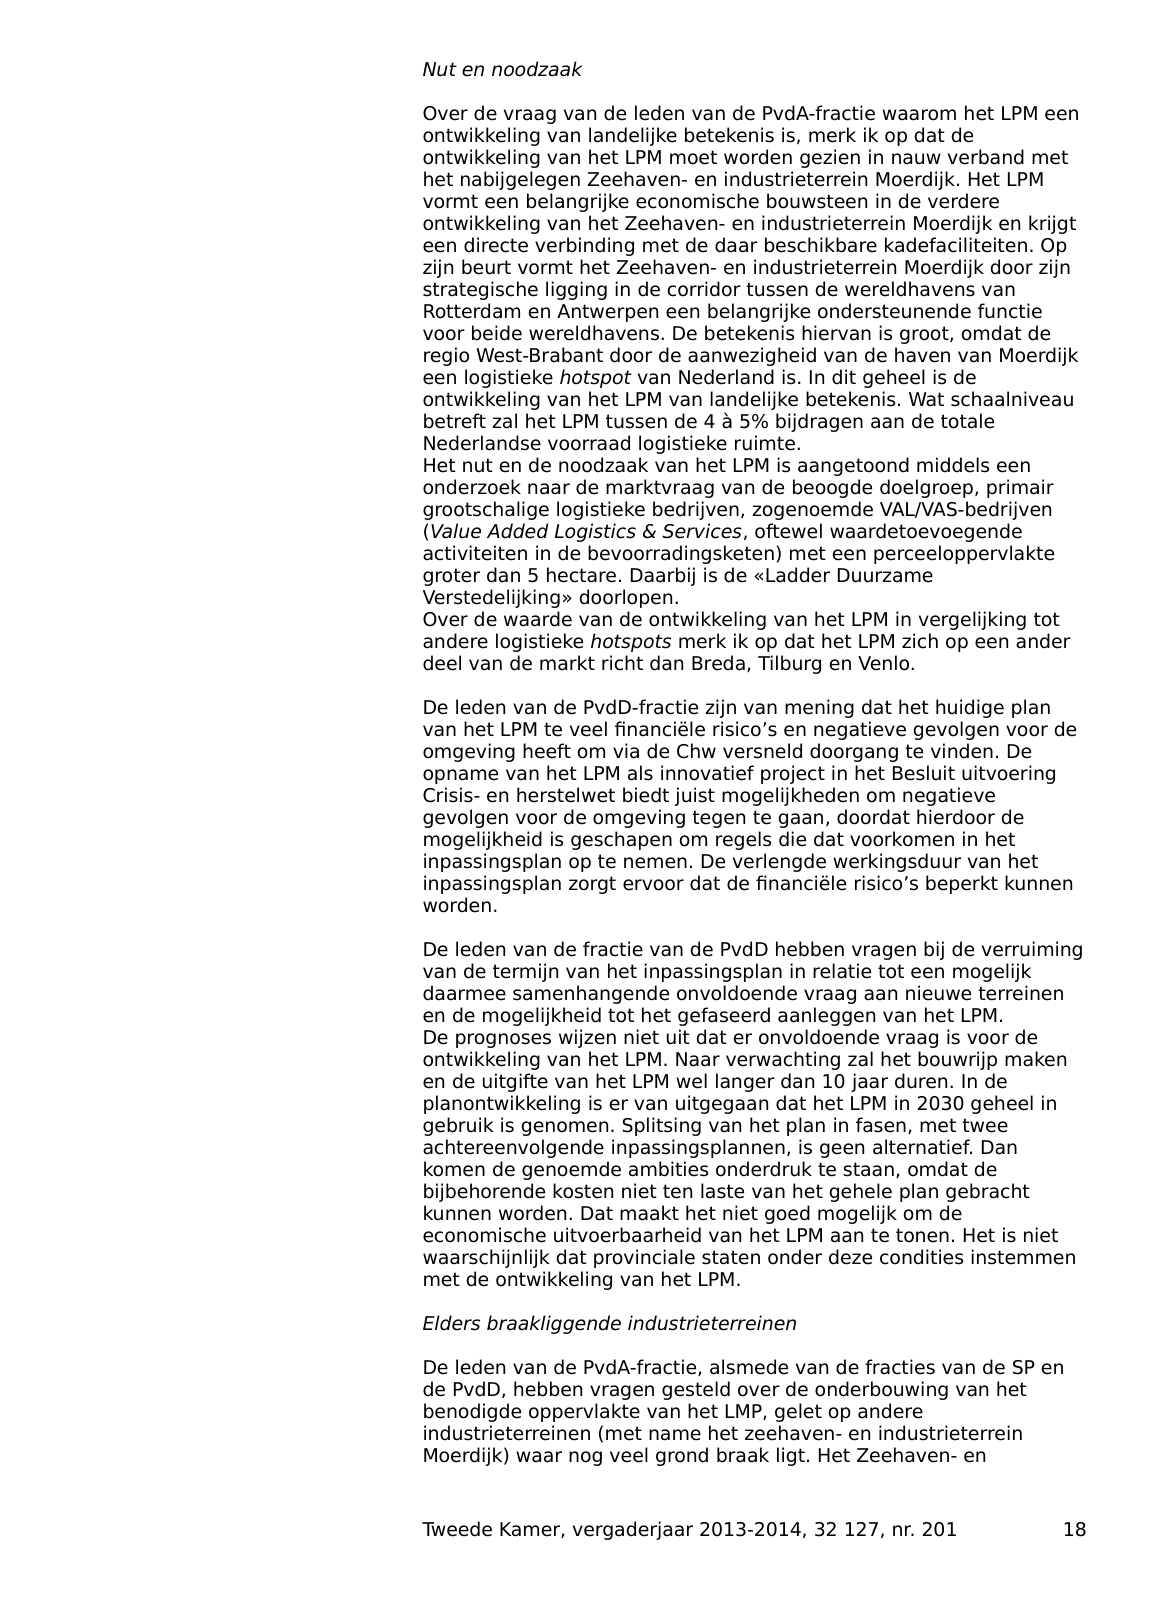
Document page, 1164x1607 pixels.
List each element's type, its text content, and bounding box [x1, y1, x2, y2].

text De leden van de PvdA-fractie, alsmede van de fracties van de SP en de PvdD, hebben vragen gesteld over de onderbouwing van het benodigde oppervlakte van het LMP, gelet op andere industrieterreinen (met name het zeehaven- en industrieterrein Moerdijk) waar nog veel grond braak ligt. Het Zeehaven- en [422, 1357, 1087, 1467]
text De leden van de fractie van de PvdD hebben vragen bij de verruiming van de termijn van het inpassingsplan in relatie tot een mogelijk daarmee samenhangende onvoldoende vraag aan nieuwe terreinen en de mogelijkheid tot het gefaseerd aanleggen van het LPM. [422, 939, 1087, 1027]
text De prognoses wijzen niet uit dat er onvoldoende vraag is voor de ontwikkeling van het LPM. Naar verwachting zal het bouwrijp maken en de uitgifte van het LPM wel langer dan 10 jaar duren. In de planontwikkeling is er van uitgegaan dat het LPM in 2030 geheel in gebruik is genomen. Splitsing van het plan in fasen, met twee achtereenvolgende inpassingsplannen, is geen alternatief. Dan komen de genoemde ambities onderdruk te staan, omdat de bijbehorende kosten niet ten laste van het gehele plan gebracht kunnen worden. Dat maakt het niet goed mogelijk om de economische uitvoerbaarheid van het LPM aan te tonen. Het is niet waarschijnlijk dat provinciale staten onder deze condities instemmen met de ontwikkeling van het LPM. [422, 1027, 1087, 1291]
text De leden van de PvdD-fractie zijn van mening dat het huidige plan van het LPM te veel financiële risico’s en negatieve gevolgen voor de omgeving heeft om via de Chw versneld doorgang te vinden. De opname van het LPM als innovatief project in het Besluit uitvoering Crisis- en herstelwet biedt juist mogelijkheden om negatieve gevolgen voor de omgeving tegen te gaan, doordat hierdoor de mogelijkheid is geschapen om regels die dat voorkomen in het inpassingsplan op te nemen. De verlengde werkingsduur van het inpassingsplan zorgt ervoor dat de financiële risico’s beperkt kunnen worden. [422, 697, 1087, 917]
text Over de waarde van de ontwikkeling van het LPM in vergelijking tot andere logistieke hotspots merk ik op dat het LPM zich op een ander deel van de markt richt dan Breda, Tilburg en Venlo. [422, 609, 1087, 675]
subtitle Elders braakliggende industrieterreinen [422, 1313, 1087, 1335]
text Over de vraag van de leden van de PvdA-fractie waarom het LPM een ontwikkeling van landelijke betekenis is, merk ik op dat de ontwikkeling van het LPM moet worden gezien in nauw verband met het nabijgelegen Zeehaven- en industrieterrein Moerdijk. Het LPM vormt een belangrijke economische bouwsteen in de verdere ontwikkeling van het Zeehaven- en industrieterrein Moerdijk en krijgt een directe verbinding met de daar beschikbare kadefaciliteiten. Op zijn beurt vormt het Zeehaven- en industrieterrein Moerdijk door zijn strategische ligging in de corridor tussen de wereldhavens van Rotterdam en Antwerpen een belangrijke ondersteunende functie voor beide wereldhavens. De betekenis hiervan is groot, omdat de regio West-Brabant door de aanwezigheid van de haven van Moerdijk een logistieke hotspot van Nederland is. In dit geheel is de ontwikkeling van het LPM van landelijke betekenis. Wat schaalniveau betreft zal het LPM tussen de 4 à 5% bijdragen aan de totale Nederlandse voorraad logistieke ruimte. [422, 103, 1087, 455]
subtitle Nut en noodzaak [422, 59, 1087, 81]
text Het nut en de noodzaak van het LPM is aangetoond middels een onderzoek naar de marktvraag van de beoogde doelgroep, primair grootschalige logistieke bedrijven, zogenoemde VAL/VAS-bedrijven (Value Added Logistics & Services, oftewel waardetoevoegende activiteiten in de bevoorradingsketen) met een perceeloppervlakte groter dan 5 hectare. Daarbij is de «Ladder Duurzame Verstedelijking» doorlopen. [422, 455, 1087, 609]
